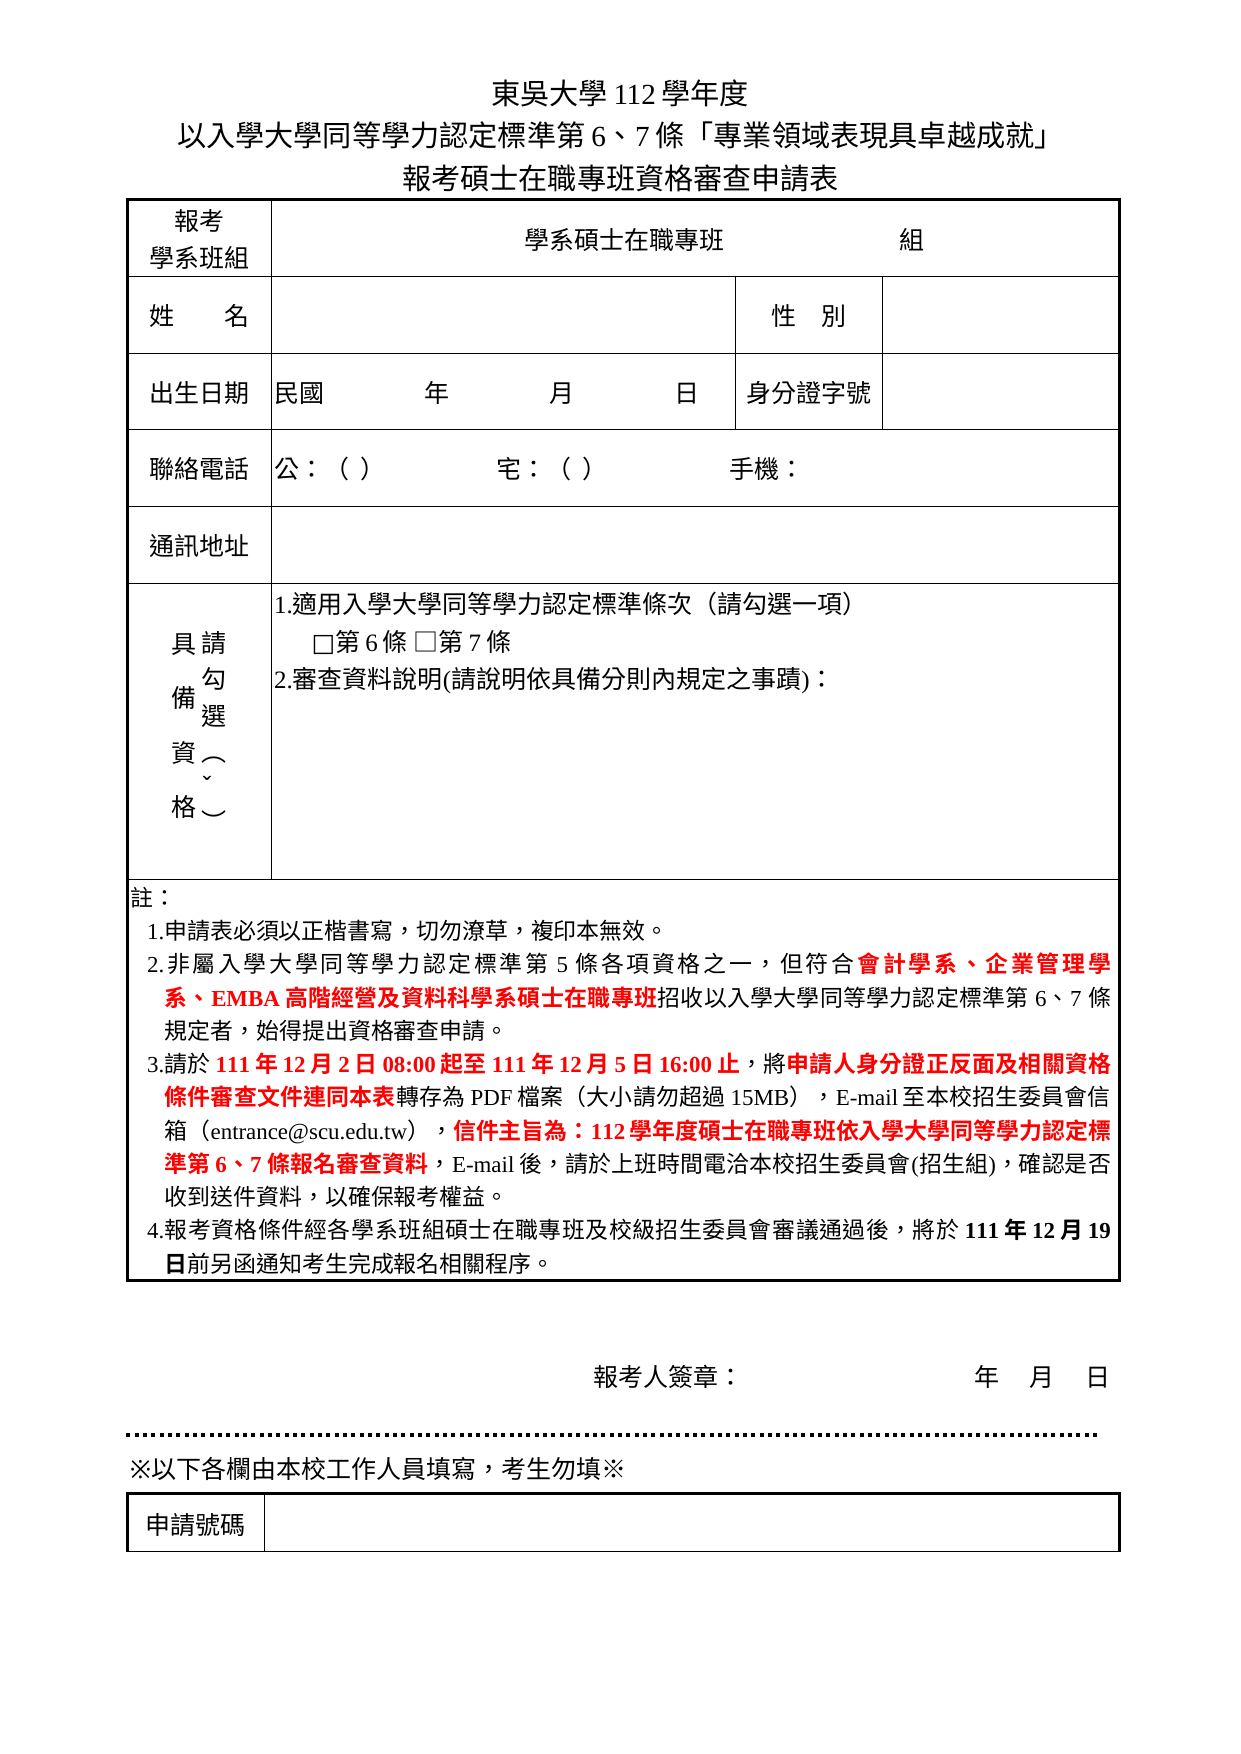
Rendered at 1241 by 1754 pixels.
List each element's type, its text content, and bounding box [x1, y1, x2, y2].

table_cell [883, 277, 1118, 352]
table_cell [272, 277, 735, 352]
table_cell 姓 名 [129, 277, 271, 352]
table_header 報考 學系班組 [129, 201, 271, 276]
table_cell 公：（ ） 宅：（ ） 手機： [272, 430, 1118, 506]
table_cell 出生日期 [129, 354, 271, 429]
text 以入學大學同等學力認定標準第6、7條「專業領域表現具卓越成就」 [130, 113, 1110, 155]
table_cell 請 勾 選 ︵ ˇ ︶ [199, 584, 271, 879]
table_cell 聯絡電話 [129, 430, 271, 506]
text 報考人簽章： 年 月 日 [130, 1357, 1110, 1394]
table_cell 1.適用入學大學同等學力認定標準條次（請勾選一項） □第6條 □第7條 2.審查資料說明(請說明依具備分則內規定之事蹟)： [272, 584, 1118, 879]
table_cell [272, 507, 1118, 583]
table_cell 註： 1.申請表必須以正楷書寫，切勿潦草，複印本無效。 2.非屬入學大學同等學力認定標準第5條各項資格之一，但符合會計學系、企業管理學系、EMBA高階經營及資料科學系碩士在職專班招收以入學大學同等學力認定標準第6、7 條規定者，始得提出資格審查申請。 3.請於111年12月2日08:00起至111年12月5日16:00止，將申請人身分證正反面及相關資格條件審查文件連同本表轉存為PDF檔案（大小請勿超過15MB），E-mail至本校招生委員會信箱（entrance@scu.edu.tw），信件主旨為：112學年度碩士在職專班依入學大學同等學力認定標準第6、7 條報名審查資料，E-mail後，請於上班時間電洽本校招生委員會(招生組)，確認是否收到送件資料，以確保報考權益。 4.報考資格條件經各學系班組碩士在職專班及校級招生委員會審議通過後，將於111年12月19日前另函通知考生完成報名相關程序。 [129, 880, 1118, 1279]
table_header 申請號碼 [129, 1495, 264, 1551]
text 東吳大學112學年度 [130, 71, 1110, 113]
table_cell 身分證字號 [736, 354, 882, 429]
table_header [265, 1495, 1118, 1551]
text 報考碩士在職專班資格審查申請表 [130, 155, 1110, 198]
table_cell [883, 354, 1118, 429]
table_cell 民國 年 月 日 [272, 354, 735, 429]
text ※以下各欄由本校工作人員填寫，考生勿填※ [130, 1460, 1110, 1483]
table_cell 性 別 [736, 277, 882, 352]
table_cell 具 備 資 格 [129, 584, 199, 879]
table_cell 通訊地址 [129, 507, 271, 583]
table_header 學系碩士在職專班 組 [272, 201, 1118, 276]
